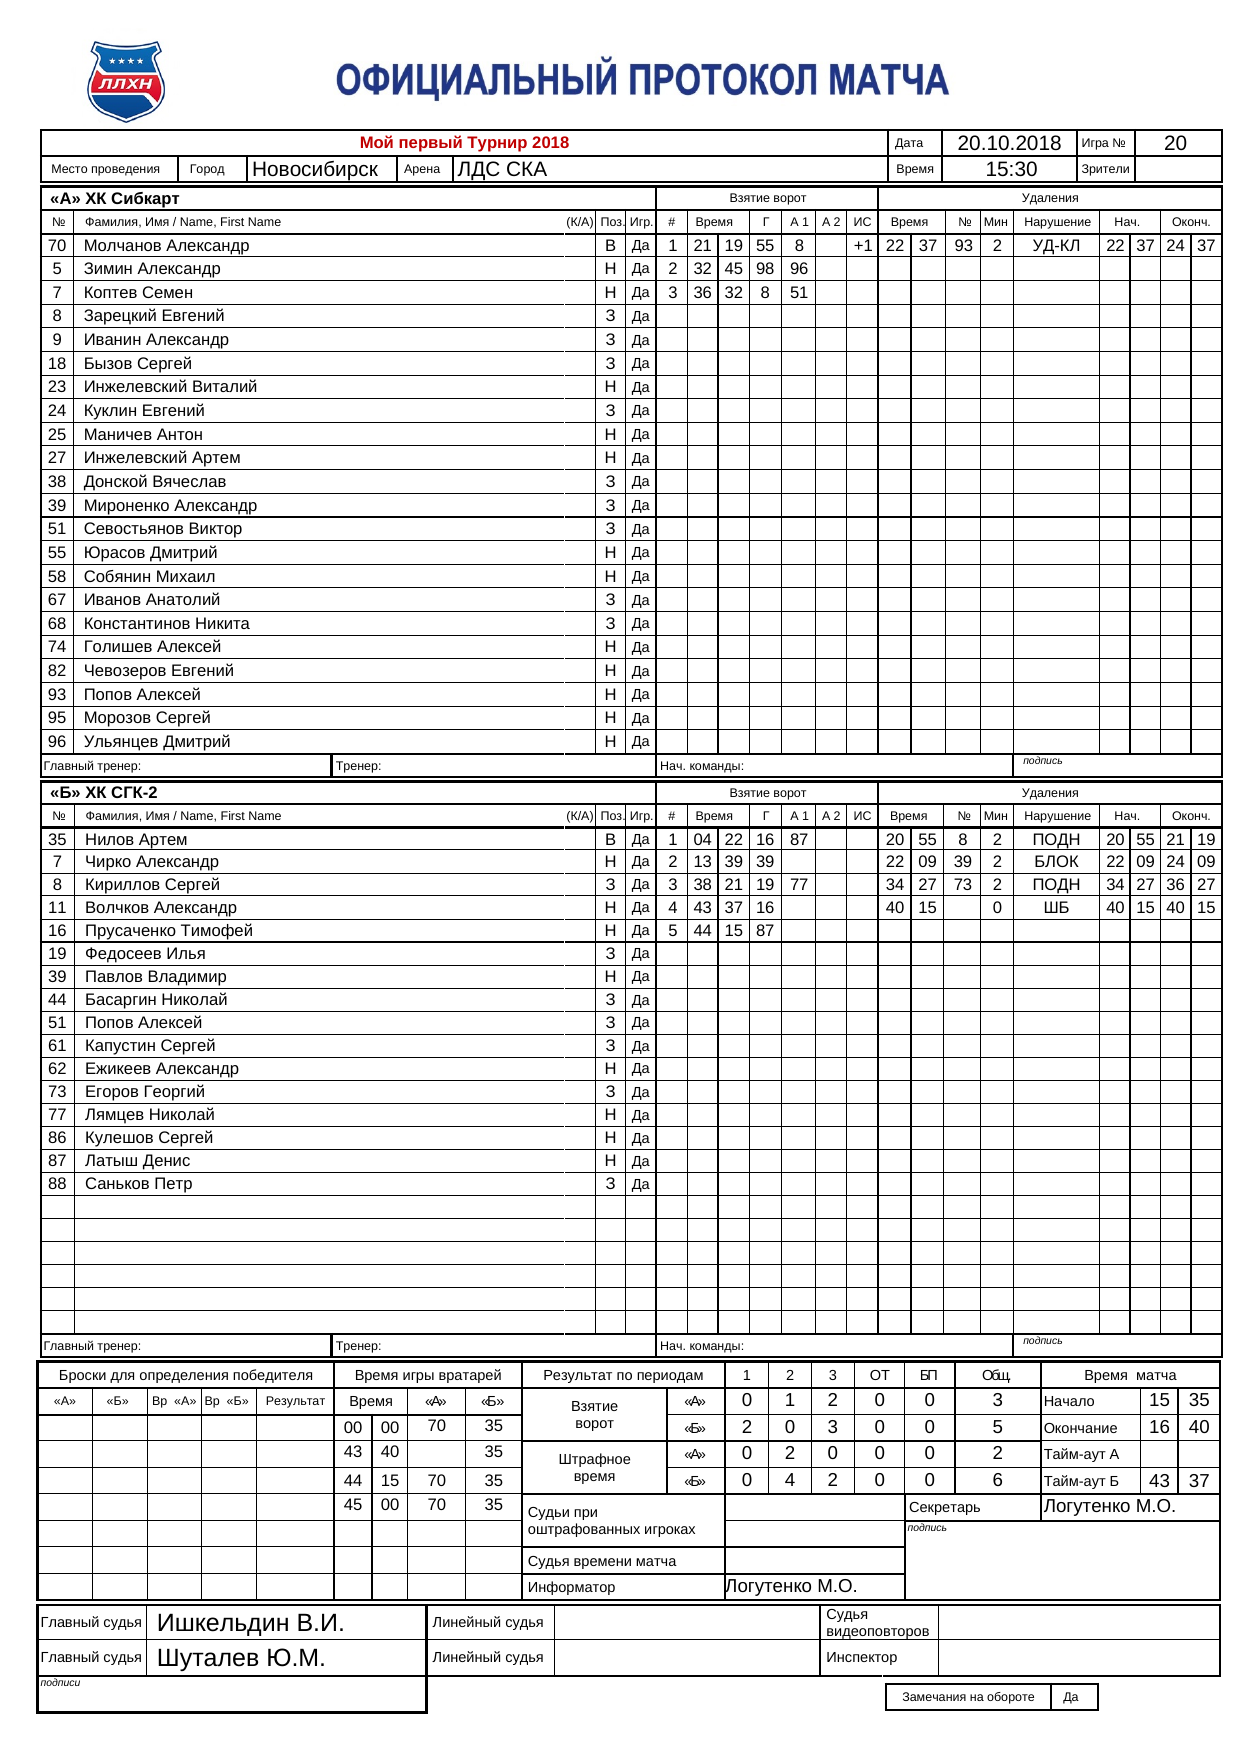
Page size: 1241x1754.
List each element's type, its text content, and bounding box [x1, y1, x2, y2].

table_cell [1161, 943, 1190, 964]
table_cell [408, 1547, 465, 1573]
table_cell 2 [956, 1442, 1040, 1467]
table_cell [719, 1288, 749, 1310]
table_cell [1192, 1288, 1221, 1310]
table_cell 5 [956, 1415, 1040, 1440]
table_cell 0 [812, 1442, 854, 1467]
table_cell [782, 494, 815, 516]
table_cell 1 [657, 235, 687, 256]
table_cell [565, 612, 595, 634]
table_cell [257, 1468, 333, 1493]
table_cell подпись [906, 1522, 1219, 1599]
table_cell [981, 966, 1013, 987]
table_cell [1131, 1104, 1160, 1126]
table_cell [879, 446, 910, 469]
table_cell [148, 1494, 201, 1520]
table_cell [1161, 541, 1190, 564]
table_cell [847, 1035, 877, 1057]
table_cell 00 [335, 1416, 371, 1440]
table_cell [879, 1288, 910, 1310]
table_cell [1161, 1173, 1190, 1195]
table_cell УД-КЛ [1014, 235, 1099, 256]
table_cell З [596, 1035, 625, 1057]
table_cell [1131, 565, 1160, 587]
table_cell [912, 305, 945, 327]
table_cell [847, 1173, 877, 1195]
table_cell 35 [466, 1416, 521, 1440]
table_cell Донской Вячеслав [74, 470, 564, 493]
table_cell [912, 730, 945, 753]
table_cell [1161, 1288, 1190, 1310]
table_cell [257, 1494, 333, 1520]
table_cell [42, 1265, 74, 1287]
table_cell 22 [879, 850, 910, 872]
table_cell [719, 1150, 749, 1172]
table_cell Н [596, 423, 625, 445]
table_cell [1014, 305, 1099, 327]
table_cell 8 [944, 829, 980, 849]
table_cell [1192, 966, 1221, 987]
table_cell [816, 636, 846, 658]
table_cell Чевозеров Евгений [74, 659, 564, 682]
table_cell 32 [719, 281, 749, 303]
table_cell [719, 399, 749, 422]
table_cell 55 [1131, 829, 1160, 849]
table_header Замечания на обороте [887, 1685, 1050, 1709]
table_header «Б» ХК СГК-2 [42, 783, 655, 803]
table_cell [981, 494, 1013, 516]
table_cell [1161, 494, 1190, 516]
table_cell Да [626, 541, 655, 564]
table_cell [879, 1173, 910, 1195]
table_cell 13 [688, 850, 717, 872]
table_cell [688, 1288, 717, 1310]
table_header Результат по периодам [523, 1363, 724, 1387]
table_cell [565, 943, 595, 964]
table_cell 32 [688, 257, 717, 280]
table_cell Зимин Александр [74, 257, 564, 280]
table_cell [565, 707, 595, 729]
table_cell Да [626, 588, 655, 611]
table_cell [42, 1219, 74, 1241]
table_cell [816, 1196, 846, 1218]
table_cell Н [596, 257, 625, 280]
table_header Удаления [879, 783, 1221, 803]
table_cell Да [626, 328, 655, 351]
table_cell [719, 1081, 749, 1103]
table_cell [657, 494, 687, 516]
table_cell Судьи при оштрафованных игроках [523, 1495, 724, 1546]
table_cell [847, 1104, 877, 1126]
table_cell [1192, 588, 1221, 611]
table_cell [148, 1468, 201, 1493]
table_cell 43 [688, 896, 717, 918]
table_cell [750, 1265, 781, 1287]
table_cell [750, 352, 781, 374]
table_cell [946, 588, 980, 611]
table_cell 44 [42, 989, 74, 1011]
table_cell Город [179, 157, 246, 181]
table_cell [1100, 1219, 1129, 1241]
table_cell [657, 541, 687, 564]
table_cell [1014, 494, 1099, 516]
table_cell [202, 1468, 256, 1493]
table_cell [912, 257, 945, 280]
table_cell [1131, 494, 1160, 516]
table_cell [719, 565, 749, 587]
table_cell 16 [750, 896, 781, 918]
table_cell [1100, 1058, 1129, 1079]
table_cell 70 [408, 1468, 465, 1493]
table_cell [1161, 707, 1190, 729]
table_cell [879, 1311, 910, 1333]
table_cell [1100, 1104, 1129, 1126]
table_cell 2 [812, 1389, 854, 1413]
table_cell [657, 399, 687, 422]
table_cell [1100, 328, 1129, 351]
table_cell [946, 305, 980, 327]
table_cell 34 [879, 874, 910, 895]
table_cell [1014, 1196, 1099, 1218]
table_cell [1192, 376, 1221, 398]
table_cell [782, 683, 815, 706]
table_cell [879, 423, 910, 445]
table_cell [816, 423, 846, 445]
table_cell Маничев Антон [74, 423, 564, 445]
table_cell [1161, 659, 1190, 682]
table_cell [944, 1150, 980, 1172]
table_cell [816, 518, 846, 540]
table_cell [847, 683, 877, 706]
table_cell Егоров Георгий [75, 1081, 564, 1103]
table_cell [1014, 446, 1099, 469]
table_cell [565, 565, 595, 587]
table_cell Да [626, 850, 655, 872]
table_cell ПОДН [1014, 829, 1099, 849]
table_cell 15:30 [943, 157, 1076, 181]
table_cell 93 [42, 683, 73, 706]
table_cell [202, 1547, 256, 1573]
table_cell [1161, 1127, 1190, 1149]
table_cell Н [596, 1150, 625, 1172]
table_cell [1192, 446, 1221, 469]
table_cell [657, 565, 687, 587]
table_cell [688, 730, 717, 753]
table_cell 16 [750, 829, 781, 849]
table_cell Нач. команды: [657, 755, 1012, 776]
table_cell Молчанов Александр [74, 235, 564, 256]
table_cell [1161, 683, 1190, 706]
table_cell 40 [1179, 1415, 1219, 1440]
table_cell [981, 1081, 1013, 1103]
table_cell 7 [42, 850, 74, 872]
table_cell [1014, 1035, 1099, 1057]
table_cell [847, 896, 877, 918]
table_cell [719, 470, 749, 493]
table_cell [750, 1058, 781, 1079]
table_cell [565, 850, 595, 872]
table_cell [946, 257, 980, 280]
table_cell [657, 1311, 687, 1333]
table_cell З [596, 989, 625, 1011]
table_cell [39, 1468, 92, 1493]
table_cell 51 [42, 518, 73, 540]
table_cell [782, 1012, 815, 1033]
table_cell [565, 1150, 595, 1172]
table_cell 96 [42, 730, 73, 753]
table_cell 95 [42, 707, 73, 729]
table_cell [688, 1173, 717, 1195]
table_cell 18 [42, 352, 73, 374]
table_cell Время [335, 1389, 407, 1413]
table_cell А 1 [782, 805, 815, 826]
table_cell [1100, 1311, 1129, 1333]
table_cell Тайм-аут Б [1042, 1468, 1140, 1493]
table_cell [847, 636, 877, 658]
table_cell [1100, 446, 1129, 469]
table_cell 04 [688, 829, 717, 849]
table_cell 00 [373, 1494, 407, 1520]
table_cell [816, 588, 846, 611]
table_cell [847, 376, 877, 398]
table_cell [39, 1494, 92, 1520]
table_cell [657, 305, 687, 327]
table_cell [565, 305, 595, 327]
table_cell 51 [782, 281, 815, 303]
table_cell 43 [335, 1441, 371, 1467]
table_cell [816, 966, 846, 987]
table_cell ЛДС СКА [454, 157, 887, 181]
table_cell [1161, 328, 1190, 351]
table_cell [816, 281, 846, 303]
table_cell [944, 896, 980, 918]
table_cell [912, 683, 945, 706]
table_cell [944, 1081, 980, 1103]
table_cell [879, 1219, 910, 1241]
table_cell [847, 829, 877, 849]
table_cell 6 [956, 1468, 1040, 1493]
table_cell [1100, 588, 1129, 611]
table_cell [1192, 1173, 1221, 1195]
table_cell [879, 1035, 910, 1057]
table_cell [688, 659, 717, 682]
table_cell [657, 1288, 687, 1310]
table_cell [981, 636, 1013, 658]
table_cell [42, 1196, 74, 1218]
table_cell [782, 896, 815, 918]
picture [5, 28, 1179, 129]
table_cell [912, 1242, 943, 1264]
table_cell [1100, 257, 1129, 280]
table_cell [1100, 636, 1129, 658]
table_cell [719, 612, 749, 634]
table_cell [1131, 1012, 1160, 1033]
table_cell [1131, 328, 1160, 351]
table_cell [565, 352, 595, 374]
table_cell 45 [335, 1494, 371, 1520]
table_cell [719, 943, 749, 964]
table_cell 2 [981, 874, 1013, 895]
table_cell Н [596, 896, 625, 918]
table_cell Да [626, 1058, 655, 1079]
table_cell [782, 943, 815, 964]
table_cell [688, 1127, 717, 1149]
table_cell [944, 1012, 980, 1033]
table_cell [1014, 1265, 1099, 1287]
table_cell [719, 541, 749, 564]
table_cell [1014, 636, 1099, 658]
table_cell [1161, 966, 1190, 987]
table_cell [1014, 612, 1099, 634]
table_cell [946, 683, 980, 706]
table_cell [1192, 328, 1221, 351]
table_cell [657, 1081, 687, 1103]
table_cell 37 [1179, 1468, 1219, 1493]
table_cell [565, 470, 595, 493]
table_cell [565, 874, 595, 895]
table_cell З [596, 1173, 625, 1195]
table_cell [719, 305, 749, 327]
table_cell 87 [750, 920, 781, 941]
table_cell [565, 659, 595, 682]
table_cell 1 [657, 829, 687, 849]
table_cell [1131, 966, 1160, 987]
table_cell [335, 1547, 371, 1573]
table_cell [688, 328, 717, 351]
table_cell [912, 328, 945, 351]
table_cell 09 [1131, 850, 1160, 872]
table_cell [1100, 989, 1129, 1011]
table_cell [688, 1150, 717, 1172]
table_cell [93, 1521, 147, 1546]
table_cell [657, 1265, 687, 1287]
table_cell [879, 588, 910, 611]
table_cell [879, 352, 910, 374]
table_cell [981, 707, 1013, 729]
table_cell [912, 1288, 943, 1310]
table_cell 3 [657, 281, 687, 303]
table_cell [726, 1548, 904, 1573]
table_cell «Б» [668, 1468, 724, 1493]
table_cell [657, 423, 687, 445]
table_cell [39, 1574, 92, 1599]
table_cell [719, 730, 749, 753]
table_cell [879, 730, 910, 753]
table_cell [719, 683, 749, 706]
table_cell [1131, 399, 1160, 422]
table_cell [1014, 659, 1099, 682]
table_header 20 [1136, 131, 1221, 155]
table_cell [688, 612, 717, 634]
table_cell 24 [1161, 235, 1190, 256]
table_cell [750, 1219, 781, 1241]
table_cell [1192, 1150, 1221, 1172]
table_cell [565, 636, 595, 658]
table_cell [750, 1127, 781, 1149]
table_cell # [657, 211, 687, 233]
table_cell [883, 1677, 1220, 1681]
table_cell [1014, 966, 1099, 987]
table_cell [688, 1081, 717, 1103]
table_cell [202, 1521, 256, 1546]
table_cell [879, 1012, 910, 1033]
table_cell [981, 683, 1013, 706]
table_cell [1192, 1311, 1221, 1333]
table_cell [944, 1173, 980, 1195]
table_cell [847, 1311, 877, 1333]
table_cell [981, 541, 1013, 564]
table_cell [944, 1265, 980, 1287]
table_cell [1014, 257, 1099, 280]
table_cell З [596, 494, 625, 516]
table_cell [981, 352, 1013, 374]
table_cell [1014, 423, 1099, 445]
table_cell В [596, 235, 625, 256]
table_cell [816, 829, 846, 849]
table_cell [750, 518, 781, 540]
table_cell [944, 966, 980, 987]
table_cell [719, 1058, 749, 1079]
table_cell Да [626, 446, 655, 469]
table_cell 39 [719, 850, 749, 872]
table_cell [1192, 683, 1221, 706]
table_cell [750, 399, 781, 422]
table_cell [565, 1311, 595, 1333]
table_cell Да [626, 399, 655, 422]
table_cell [373, 1574, 407, 1599]
table_cell Главный тренер: [42, 755, 330, 776]
table_cell [657, 1127, 687, 1149]
table_cell [981, 1219, 1013, 1241]
table_cell [1014, 1104, 1099, 1126]
table_cell [1100, 376, 1129, 398]
table_cell [39, 1416, 92, 1440]
table_cell [750, 1150, 781, 1172]
table_cell [981, 1012, 1013, 1033]
table_cell [912, 1196, 943, 1218]
table_cell [1131, 1058, 1160, 1079]
table_cell Инспектор [821, 1640, 938, 1675]
table_cell [750, 1081, 781, 1103]
table_cell [782, 305, 815, 327]
table_cell [1100, 1288, 1129, 1310]
table_cell [1014, 920, 1099, 941]
table_cell Взятие ворот [523, 1389, 666, 1440]
table_cell Да [626, 305, 655, 327]
table_cell Н [596, 376, 625, 398]
table_cell 62 [42, 1058, 74, 1079]
table_cell [1014, 943, 1099, 964]
table_cell [981, 1242, 1013, 1264]
table_cell [1131, 1242, 1160, 1264]
table_cell [719, 446, 749, 469]
table_cell [816, 730, 846, 753]
table_cell [1099, 1682, 1220, 1711]
table_cell [1131, 1035, 1160, 1057]
table_cell [912, 943, 943, 964]
table_cell 0 [855, 1442, 904, 1467]
table_cell 3 [812, 1415, 854, 1440]
table_cell [1131, 1288, 1160, 1310]
table_cell [657, 966, 687, 987]
table_cell [1014, 565, 1099, 587]
table_cell 16 [1141, 1415, 1177, 1440]
table_cell [782, 399, 815, 422]
table_cell [1161, 470, 1190, 493]
table_cell Логутенко М.О. [726, 1575, 904, 1599]
table_header Броски для определения победителя [39, 1363, 333, 1387]
table_cell 20 [879, 829, 910, 849]
table_cell [981, 659, 1013, 682]
table_cell [782, 1196, 815, 1218]
table_cell [981, 518, 1013, 540]
table_cell [719, 494, 749, 516]
table_cell [1192, 281, 1221, 303]
table_cell [847, 305, 877, 327]
table_cell [1100, 1081, 1129, 1103]
table_cell 98 [750, 257, 781, 280]
table_cell Да [626, 494, 655, 516]
table_cell 0 [769, 1415, 811, 1440]
table_cell 44 [335, 1468, 371, 1493]
table_cell [1131, 541, 1160, 564]
table_cell 82 [42, 659, 73, 682]
table_cell 8 [42, 874, 74, 895]
table_cell 19 [42, 943, 74, 964]
table_cell [750, 659, 781, 682]
table_cell Н [596, 730, 625, 753]
table_cell З [596, 1012, 625, 1033]
table_cell Судья времени матча [523, 1548, 724, 1573]
table_cell [981, 1196, 1013, 1218]
table_cell [1161, 565, 1190, 587]
table_cell Коптев Семен [74, 281, 564, 303]
table_cell Вр «А» [148, 1389, 201, 1413]
table_cell [1192, 659, 1221, 682]
table_cell З [596, 399, 625, 422]
table_cell 40 [1161, 896, 1190, 918]
table_cell [93, 1574, 147, 1599]
table_cell [1131, 683, 1160, 706]
table_cell 68 [42, 612, 73, 634]
table_cell Н [596, 446, 625, 469]
table_cell 19 [750, 874, 781, 895]
table_cell [148, 1574, 201, 1599]
table_cell [202, 1574, 256, 1599]
table_cell [657, 1012, 687, 1033]
table_cell 15 [912, 896, 943, 918]
table_cell [946, 541, 980, 564]
table_cell [879, 376, 910, 398]
table_cell [657, 612, 687, 634]
table_cell [688, 1196, 717, 1218]
table_cell [373, 1547, 407, 1573]
table_cell [1192, 1058, 1221, 1079]
table_cell 70 [42, 235, 73, 256]
table_cell [816, 1150, 846, 1172]
table_cell Да [626, 874, 655, 895]
table_cell [657, 943, 687, 964]
table_cell Да [626, 423, 655, 445]
table_cell 2 [769, 1442, 811, 1467]
table_cell [750, 305, 781, 327]
table_cell [1161, 989, 1190, 1011]
table_cell [428, 1677, 882, 1711]
table_cell [879, 1150, 910, 1172]
table_cell Мин [981, 805, 1013, 826]
table_cell Да [626, 966, 655, 987]
table_cell [1192, 707, 1221, 729]
table_cell [847, 1196, 877, 1218]
table_cell [750, 541, 781, 564]
table_cell 55 [750, 235, 781, 256]
table_cell [946, 707, 980, 729]
table_cell Зрители [1078, 157, 1134, 181]
table_cell 0 [726, 1442, 768, 1467]
table_cell [912, 920, 943, 941]
table_cell [782, 989, 815, 1011]
table_cell [879, 399, 910, 422]
table_cell 39 [42, 966, 74, 987]
table_cell [816, 943, 846, 964]
table_header Удаления [879, 188, 1221, 209]
table_cell [847, 1242, 877, 1264]
table_cell [944, 1127, 980, 1149]
table_cell [1131, 659, 1160, 682]
table_cell Нач. [1100, 805, 1160, 826]
table_cell [981, 257, 1013, 280]
table_cell [657, 470, 687, 493]
table_cell [1192, 470, 1221, 493]
table_cell [688, 565, 717, 587]
table_cell [847, 659, 877, 682]
table_cell [782, 328, 815, 351]
table_cell [202, 1416, 256, 1440]
table_cell [879, 1196, 910, 1218]
table_cell [847, 518, 877, 540]
table_cell [1014, 1012, 1099, 1033]
table_cell [657, 1196, 687, 1218]
table_cell [626, 1311, 655, 1333]
table_cell Да [626, 1012, 655, 1033]
table_cell Ульянцев Дмитрий [74, 730, 564, 753]
table_cell [750, 943, 781, 964]
table_cell [946, 494, 980, 516]
table_cell [782, 707, 815, 729]
table_cell Да [626, 896, 655, 918]
table_cell [1131, 1219, 1160, 1241]
table_cell [626, 1288, 655, 1310]
table_cell [782, 518, 815, 540]
table_cell [719, 328, 749, 351]
table_cell [657, 328, 687, 351]
table_cell 86 [42, 1127, 74, 1149]
table_cell Федосеев Илья [75, 943, 564, 964]
table_cell [565, 896, 595, 918]
table_cell [719, 989, 749, 1011]
table_cell 93 [946, 235, 980, 256]
table_cell [912, 423, 945, 445]
table_cell [657, 1035, 687, 1057]
table_cell [782, 1288, 815, 1310]
table_cell Да [626, 943, 655, 964]
table_cell [688, 683, 717, 706]
table_cell Басаргин Николай [75, 989, 564, 1011]
table_cell 27 [912, 874, 943, 895]
table_cell [1192, 920, 1221, 941]
table_cell [816, 1242, 846, 1264]
table_header 2 [769, 1363, 811, 1387]
table_cell [1192, 1265, 1221, 1287]
table_cell [847, 943, 877, 964]
table_cell 2 [981, 850, 1013, 872]
table_cell [1014, 328, 1099, 351]
table_cell 70 [408, 1416, 465, 1440]
table_cell 40 [373, 1441, 407, 1467]
table_cell Да [626, 257, 655, 280]
table_cell Игр. [626, 805, 655, 826]
table_cell Вр «Б» [202, 1389, 256, 1413]
table_cell [1014, 1058, 1099, 1079]
table_cell 67 [42, 588, 73, 611]
table_cell [946, 730, 980, 753]
table_cell [816, 1311, 846, 1333]
table_cell [257, 1547, 333, 1573]
table_cell 15 [719, 920, 749, 941]
table_cell Инжелевский Виталий [74, 376, 564, 398]
table_cell 21 [1161, 829, 1190, 849]
table_cell [688, 1035, 717, 1057]
table_cell [782, 659, 815, 682]
table_cell [816, 235, 846, 256]
table_cell 36 [688, 281, 717, 303]
table_cell [1014, 730, 1099, 753]
table_cell 19 [1192, 829, 1221, 849]
table_cell [1100, 1173, 1129, 1195]
table_cell Нарушение [1014, 805, 1099, 826]
table_cell [1192, 1035, 1221, 1057]
table_cell [466, 1547, 521, 1573]
table_cell [657, 989, 687, 1011]
table_cell 0 [905, 1415, 954, 1440]
table_cell [847, 1081, 877, 1103]
table_cell [1100, 565, 1129, 587]
table_cell Логутенко М.О. [1042, 1495, 1219, 1520]
table_cell [688, 1012, 717, 1033]
table_cell 15 [1141, 1389, 1177, 1413]
table_cell [750, 1104, 781, 1126]
table_cell [75, 1265, 564, 1287]
table_cell [946, 612, 980, 634]
table_cell [816, 1288, 846, 1310]
table_cell [688, 943, 717, 964]
table_cell [1131, 943, 1160, 964]
table_cell [879, 707, 910, 729]
table_cell 87 [782, 829, 815, 849]
table_cell Тайм-аут А [1042, 1441, 1140, 1467]
table_cell [944, 1311, 980, 1333]
table_cell 2 [657, 257, 687, 280]
table_cell [1014, 1081, 1099, 1103]
table_cell [1192, 1104, 1221, 1126]
table_cell [946, 423, 980, 445]
table_cell 16 [42, 920, 74, 941]
table_cell 74 [42, 636, 73, 658]
table_cell Да [626, 683, 655, 706]
table_cell 2 [726, 1415, 768, 1440]
table_cell [816, 1035, 846, 1057]
table_cell «А» [39, 1389, 92, 1413]
table_cell [596, 1219, 625, 1241]
table_cell [782, 1035, 815, 1057]
table_cell З [596, 352, 625, 374]
table_cell [912, 1265, 943, 1287]
table_cell [912, 541, 945, 564]
table_cell [816, 305, 846, 327]
table_cell 0 [726, 1389, 768, 1413]
table_cell [1100, 1035, 1129, 1057]
table_cell [555, 1606, 819, 1639]
table_cell Да [626, 565, 655, 587]
table_cell [847, 1150, 877, 1172]
table_cell [782, 1265, 815, 1287]
table_cell [946, 352, 980, 374]
table_cell [1131, 612, 1160, 634]
table_cell [657, 446, 687, 469]
table_cell Результат [257, 1389, 333, 1413]
table_cell [257, 1521, 333, 1546]
table_header 1 [726, 1363, 768, 1387]
table_cell [981, 470, 1013, 493]
table_cell 00 [373, 1416, 407, 1440]
table_cell Фамилия, Имя / Name, First Name [75, 805, 565, 826]
table_cell 73 [42, 1081, 74, 1103]
table_cell [1141, 1441, 1177, 1467]
table_cell (К/А) [565, 211, 595, 233]
table_cell 61 [42, 1035, 74, 1057]
table_cell 55 [912, 829, 943, 849]
table_cell [1161, 281, 1190, 303]
table_cell [1161, 376, 1190, 398]
table_cell З [596, 305, 625, 327]
table_cell 35 [466, 1468, 521, 1493]
table_cell 38 [688, 874, 717, 895]
table_cell [782, 850, 815, 872]
table_cell [1131, 1311, 1160, 1333]
table_cell [912, 1173, 943, 1195]
table_cell Игр. [626, 211, 655, 233]
table_cell [42, 1242, 74, 1264]
table_cell [939, 1606, 1219, 1639]
table_cell [816, 896, 846, 918]
table_cell [1161, 730, 1190, 753]
table_cell [847, 399, 877, 422]
table_cell Морозов Сергей [74, 707, 564, 729]
table_cell Ежикеев Александр [75, 1058, 564, 1079]
table_cell 0 [726, 1468, 768, 1493]
table_cell З [596, 470, 625, 493]
table_cell [782, 588, 815, 611]
table_cell [719, 1311, 749, 1333]
table_cell (К/А) [565, 805, 595, 826]
table_cell [879, 494, 910, 516]
table_cell [408, 1521, 465, 1546]
table_cell [944, 989, 980, 1011]
table_cell [782, 1311, 815, 1333]
table_cell [408, 1574, 465, 1599]
table_cell [1161, 257, 1190, 280]
table_cell [879, 328, 910, 351]
table_cell [1161, 1104, 1190, 1126]
table_cell [1100, 494, 1129, 516]
table_cell [1161, 1311, 1190, 1333]
table_cell [688, 966, 717, 987]
table_cell [719, 707, 749, 729]
table_cell [1131, 305, 1160, 327]
table_cell 96 [782, 257, 815, 280]
table_cell [782, 966, 815, 987]
table_cell [688, 352, 717, 374]
table_cell 3 [956, 1389, 1040, 1413]
table_cell [726, 1521, 904, 1546]
table_cell [847, 707, 877, 729]
table_cell 40 [1100, 896, 1129, 918]
table_cell [912, 1035, 943, 1057]
table_cell [1014, 989, 1099, 1011]
table_cell [1161, 1035, 1190, 1057]
table_cell [93, 1441, 147, 1467]
table_cell [912, 352, 945, 374]
table_cell Н [596, 707, 625, 729]
table_cell [1161, 588, 1190, 611]
table_cell [816, 683, 846, 706]
table_cell [782, 1173, 815, 1195]
table_cell Да [626, 707, 655, 729]
table_cell [981, 730, 1013, 753]
table_cell [335, 1574, 371, 1599]
table_cell Мироненко Александр [74, 494, 564, 516]
table_cell [688, 305, 717, 327]
table_cell [565, 423, 595, 445]
table_cell [847, 565, 877, 587]
table_cell 22 [1100, 235, 1129, 256]
table_header Мой первый Турнир 2018 [42, 131, 887, 155]
table_cell [1014, 683, 1099, 706]
table_cell [1131, 376, 1160, 398]
table_cell З [596, 943, 625, 964]
table_cell [847, 1012, 877, 1033]
table_cell [782, 541, 815, 564]
table_cell [42, 1311, 74, 1333]
table_cell [816, 257, 846, 280]
table_cell А 2 [816, 211, 846, 233]
table_cell Да [626, 1150, 655, 1172]
table_cell [1014, 541, 1099, 564]
table_cell [847, 730, 877, 753]
table_cell [555, 1640, 819, 1675]
table_cell Да [626, 1127, 655, 1149]
table_cell Да [626, 376, 655, 398]
table_cell 39 [750, 850, 781, 872]
table_cell ПОДН [1014, 874, 1099, 895]
table_cell [1014, 376, 1099, 398]
table_cell [565, 1265, 595, 1287]
table_cell [657, 683, 687, 706]
table_cell 09 [1192, 850, 1221, 872]
table_cell [1100, 683, 1129, 706]
table_cell [816, 874, 846, 895]
table_cell [148, 1547, 201, 1573]
table_cell [750, 1173, 781, 1195]
table_cell [1014, 1127, 1099, 1149]
table_cell [1161, 423, 1190, 445]
table_cell [944, 1196, 980, 1218]
table_cell [1100, 399, 1129, 422]
table_cell [1100, 920, 1129, 941]
table_cell [565, 1127, 595, 1149]
table_cell [1131, 470, 1160, 493]
table_cell [1161, 446, 1190, 469]
table_cell [1161, 518, 1190, 540]
table_cell [879, 989, 910, 1011]
table_cell [565, 541, 595, 564]
table_cell [944, 1219, 980, 1241]
table_cell [847, 423, 877, 445]
table_cell [1131, 989, 1160, 1011]
table_cell [1100, 612, 1129, 634]
table_cell 5 [657, 920, 687, 941]
table_cell [719, 966, 749, 987]
table_cell [750, 470, 781, 493]
table_cell 09 [912, 850, 943, 872]
table_cell 2 [981, 829, 1013, 849]
table_cell Линейный судья [428, 1640, 554, 1675]
table_cell [1161, 1150, 1190, 1172]
table_cell [1014, 518, 1099, 540]
table_cell В [596, 829, 625, 849]
table_cell З [596, 874, 625, 895]
table_cell Да [626, 1173, 655, 1195]
table_cell [1161, 1081, 1190, 1103]
table_cell Главный тренер: [42, 1335, 330, 1356]
table_cell Н [596, 1104, 625, 1126]
table_cell [1014, 1173, 1099, 1195]
table_cell [912, 494, 945, 516]
table_cell 37 [719, 896, 749, 918]
table_cell [981, 1173, 1013, 1195]
table_cell [75, 1311, 564, 1333]
table_cell [1131, 257, 1160, 280]
table_cell [1131, 446, 1160, 469]
table_cell [565, 446, 595, 469]
table_cell [719, 1012, 749, 1033]
table_cell [879, 683, 910, 706]
table_cell [1131, 1081, 1160, 1103]
table_cell [1192, 399, 1221, 422]
table_cell [879, 943, 910, 964]
table_cell [1014, 1311, 1099, 1333]
table_cell 0 [855, 1468, 904, 1493]
table_cell Фамилия, Имя / Name, First Name [74, 211, 565, 233]
table_cell [719, 1242, 749, 1264]
table_cell [782, 565, 815, 587]
table_cell № [944, 805, 980, 826]
table_cell [1161, 1058, 1190, 1079]
table_cell Да [626, 518, 655, 540]
table_cell [946, 565, 980, 587]
table_cell «Б » [466, 1389, 521, 1413]
table_cell 35 [466, 1441, 521, 1467]
table_cell [335, 1521, 371, 1546]
table_cell [719, 376, 749, 398]
table_cell [944, 943, 980, 964]
table_cell 8 [42, 305, 73, 327]
table_cell 77 [42, 1104, 74, 1126]
table_cell [981, 565, 1013, 587]
table_cell Нач. команды: [657, 1335, 1012, 1356]
table_cell [981, 920, 1013, 941]
table_cell [1100, 1242, 1129, 1264]
table_cell [657, 1150, 687, 1172]
table_cell [565, 235, 595, 256]
table_cell 77 [782, 874, 815, 895]
table_cell 2 [812, 1468, 854, 1493]
table_cell [847, 850, 877, 872]
table_cell [93, 1468, 147, 1493]
table_cell [816, 920, 846, 941]
table_cell Иванин Александр [74, 328, 564, 351]
table_cell [565, 989, 595, 1011]
table_cell [1131, 588, 1160, 611]
table_cell [847, 494, 877, 516]
table_cell [657, 1173, 687, 1195]
table_cell Главный судья [39, 1640, 146, 1675]
table_cell [1192, 305, 1221, 327]
table_cell 73 [944, 874, 980, 895]
table_cell [565, 966, 595, 987]
table_cell [981, 1311, 1013, 1333]
table_cell [847, 874, 877, 895]
table_cell Попов Алексей [75, 1012, 564, 1033]
table_cell [688, 1219, 717, 1241]
table_cell [847, 541, 877, 564]
table_cell Попов Алексей [74, 683, 564, 706]
table_cell Севостьянов Виктор [74, 518, 564, 540]
table_cell [688, 1104, 717, 1126]
table_cell [688, 541, 717, 564]
table_cell [1131, 1196, 1160, 1218]
table_cell [879, 281, 910, 303]
table_cell [750, 565, 781, 587]
table_cell [816, 376, 846, 398]
table_cell Н [596, 920, 625, 941]
table_cell 25 [42, 423, 73, 445]
table_cell [750, 1311, 781, 1333]
table_cell [847, 1265, 877, 1287]
table_cell [202, 1494, 256, 1520]
table_cell [1192, 612, 1221, 634]
table_cell [879, 612, 910, 634]
table_cell [1014, 1288, 1099, 1310]
table_cell Н [596, 1058, 625, 1079]
table_cell [879, 636, 910, 658]
table_cell Да [626, 281, 655, 303]
table_cell [912, 588, 945, 611]
table_cell 0 [981, 896, 1013, 918]
table_cell подпись [1014, 1335, 1221, 1356]
table_cell 15 [373, 1468, 407, 1493]
table_cell Нач. [1100, 211, 1160, 233]
table_cell [782, 1150, 815, 1172]
table_cell [1100, 352, 1129, 374]
table_cell Тренер: [333, 755, 655, 776]
table_cell Да [626, 989, 655, 1011]
table_header Время игры вратарей [335, 1363, 521, 1387]
table_cell Время [889, 157, 941, 181]
table_cell [944, 1104, 980, 1126]
table_cell [688, 588, 717, 611]
table_cell «Б» [93, 1389, 147, 1413]
table_cell [657, 1242, 687, 1264]
table_cell [750, 1012, 781, 1033]
table_cell 35 [42, 829, 74, 849]
table_cell [257, 1441, 333, 1467]
table_cell [847, 257, 877, 280]
table_cell [75, 1219, 564, 1241]
table_cell [1014, 1150, 1099, 1172]
table_cell [1161, 1265, 1190, 1287]
table_cell [1192, 989, 1221, 1011]
table_cell [816, 565, 846, 587]
table_cell [847, 989, 877, 1011]
table_cell [688, 1265, 717, 1287]
table_cell [1192, 943, 1221, 964]
table_cell [816, 446, 846, 469]
table_cell 23 [42, 376, 73, 398]
table_cell [719, 1127, 749, 1149]
table_cell [565, 1242, 595, 1264]
table_cell [719, 352, 749, 374]
table_cell [93, 1494, 147, 1520]
table_cell [912, 565, 945, 587]
table_cell [782, 352, 815, 374]
table_cell Кириллов Сергей [75, 874, 564, 895]
table_cell [565, 1288, 595, 1310]
table_cell [1100, 1012, 1129, 1033]
table_cell [565, 1035, 595, 1057]
table_cell 22 [719, 829, 749, 849]
table_cell Да [626, 920, 655, 941]
table_cell Капустин Сергей [75, 1035, 564, 1057]
table_cell Поз. [596, 805, 625, 826]
table_cell [750, 1035, 781, 1057]
table_cell [1100, 305, 1129, 327]
table_cell 4 [769, 1468, 811, 1493]
table_cell А 1 [782, 211, 815, 233]
table_cell Волчков Александр [75, 896, 564, 918]
table_cell [565, 730, 595, 753]
table_cell [466, 1521, 521, 1546]
table_cell [719, 423, 749, 445]
table_header Взятие ворот [657, 188, 877, 209]
table_cell [565, 1012, 595, 1033]
table_cell [750, 730, 781, 753]
table_cell [93, 1416, 147, 1440]
table_cell [565, 518, 595, 540]
table_cell [879, 518, 910, 540]
table_cell [816, 1081, 846, 1103]
table_cell Г [750, 805, 781, 826]
table_cell [1131, 730, 1160, 753]
table_cell 35 [466, 1494, 521, 1520]
table_cell Время [688, 211, 749, 233]
table_cell З [596, 588, 625, 611]
table_cell [912, 281, 945, 303]
table_cell Юрасов Дмитрий [74, 541, 564, 564]
table_cell Да [626, 235, 655, 256]
table_cell 4 [657, 896, 687, 918]
table_cell З [596, 518, 625, 540]
table_cell Поз. [596, 211, 625, 233]
table_cell [1161, 352, 1190, 374]
table_cell [565, 328, 595, 351]
table_cell [688, 518, 717, 540]
table_cell [565, 1058, 595, 1079]
table_cell 43 [1141, 1468, 1177, 1493]
table_header Время матча [1042, 1363, 1219, 1387]
table_cell Судья видеоповторов [821, 1606, 938, 1639]
table_cell Инжелевский Артем [74, 446, 564, 469]
table_cell [912, 399, 945, 422]
table_cell Ишкельдин В.И. [147, 1606, 425, 1639]
table_cell 70 [408, 1494, 465, 1520]
table_cell [1161, 636, 1190, 658]
table_cell З [596, 612, 625, 634]
table_cell [565, 1196, 595, 1218]
table_cell [946, 659, 980, 682]
table_cell 88 [42, 1173, 74, 1195]
table_cell [981, 1058, 1013, 1079]
table_cell [1192, 1012, 1221, 1033]
table_header ОТ [855, 1363, 904, 1387]
table_cell [750, 707, 781, 729]
table_cell [816, 399, 846, 422]
table_cell [750, 989, 781, 1011]
table_cell [657, 1219, 687, 1241]
table_cell [847, 352, 877, 374]
table_cell [1192, 1081, 1221, 1103]
table_cell [657, 352, 687, 374]
table_cell [981, 612, 1013, 634]
table_cell [657, 730, 687, 753]
table_cell [565, 683, 595, 706]
table_cell [816, 1058, 846, 1079]
table_cell [816, 707, 846, 729]
table_cell [1131, 707, 1160, 729]
table_cell [1100, 470, 1129, 493]
table_cell [981, 1150, 1013, 1172]
table_cell [912, 612, 945, 634]
table_cell [688, 446, 717, 469]
table_cell [1192, 257, 1221, 280]
table_cell 44 [688, 920, 717, 941]
table_cell 27 [42, 446, 73, 469]
table_cell Голишев Алексей [74, 636, 564, 658]
table_cell 37 [912, 235, 945, 256]
table_cell [750, 1196, 781, 1218]
table_cell [816, 659, 846, 682]
table_cell Информатор [523, 1575, 724, 1599]
table_cell [565, 376, 595, 398]
table_cell [750, 1288, 781, 1310]
table_cell Бызов Сергей [74, 352, 564, 374]
table_cell [75, 1196, 564, 1218]
table_cell «А» [668, 1442, 724, 1467]
table_cell 15 [1192, 896, 1221, 918]
table_cell [1192, 541, 1221, 564]
table_cell Да [626, 829, 655, 849]
table_cell [1100, 659, 1129, 682]
table_cell [565, 588, 595, 611]
table_cell ИС [847, 805, 877, 826]
table_cell [944, 1242, 980, 1264]
table_cell [782, 446, 815, 469]
table_cell [1136, 157, 1221, 181]
table_cell Главный судья [39, 1606, 146, 1639]
table_cell [1192, 730, 1221, 753]
table_cell [688, 707, 717, 729]
table_cell [750, 612, 781, 634]
table_cell +1 [847, 235, 877, 256]
table_cell [148, 1416, 201, 1440]
table_cell 38 [42, 470, 73, 493]
table_cell [1192, 352, 1221, 374]
table_cell [816, 1104, 846, 1126]
table_cell Латыш Денис [75, 1150, 564, 1172]
table_cell [816, 470, 846, 493]
table_cell [596, 1196, 625, 1218]
table_cell [657, 636, 687, 658]
table_cell подписи [39, 1677, 425, 1711]
table_cell Н [596, 541, 625, 564]
table_cell [688, 423, 717, 445]
table_cell 0 [855, 1389, 904, 1413]
table_cell [1100, 281, 1129, 303]
table_cell [847, 966, 877, 987]
table_cell [912, 1104, 943, 1126]
table_cell [816, 1219, 846, 1241]
table_cell [847, 328, 877, 351]
table_cell [657, 518, 687, 540]
table_cell [1014, 399, 1099, 422]
table_cell Кулешов Сергей [75, 1127, 564, 1149]
table_cell [39, 1521, 92, 1546]
table_cell 24 [1161, 850, 1190, 872]
table_cell [981, 1288, 1013, 1310]
table_header Дата [889, 131, 941, 155]
table_cell Константинов Никита [74, 612, 564, 634]
table_cell [626, 1242, 655, 1264]
table_cell [750, 446, 781, 469]
table_cell [912, 376, 945, 398]
table_cell [1161, 1196, 1190, 1218]
table_cell Штрафное время [523, 1442, 666, 1493]
table_cell [981, 588, 1013, 611]
table_cell [657, 707, 687, 729]
table_cell [879, 1127, 910, 1149]
table_cell Окончание [1042, 1415, 1140, 1440]
table_cell Н [596, 659, 625, 682]
table_header Взятие ворот [657, 783, 877, 803]
table_cell [750, 683, 781, 706]
table_cell 87 [42, 1150, 74, 1172]
table_cell [816, 612, 846, 634]
table_cell Г [750, 211, 781, 233]
table_cell [596, 1242, 625, 1264]
table_cell № [42, 805, 74, 826]
table_cell 1 [769, 1389, 811, 1413]
table_cell [816, 1127, 846, 1149]
table_cell [750, 376, 781, 398]
table_cell [408, 1441, 465, 1467]
table_cell [93, 1547, 147, 1573]
table_cell Лямцев Николай [75, 1104, 564, 1126]
table_cell 2 [657, 850, 687, 872]
table_cell 11 [42, 896, 74, 918]
table_cell [750, 328, 781, 351]
table_cell [688, 636, 717, 658]
table_cell «Б» [668, 1415, 724, 1440]
table_cell [1014, 352, 1099, 374]
table_cell Н [596, 565, 625, 587]
table_cell [879, 541, 910, 564]
table_cell [1131, 423, 1160, 445]
table_cell [912, 1012, 943, 1033]
table_cell 35 [1179, 1389, 1219, 1413]
table_cell Да [626, 636, 655, 658]
table_cell 0 [905, 1442, 954, 1467]
table_cell 55 [42, 541, 73, 564]
table_cell [688, 470, 717, 493]
table_cell 34 [1100, 874, 1129, 895]
table_cell Н [596, 636, 625, 658]
table_cell Куклин Евгений [74, 399, 564, 422]
table_cell [944, 1058, 980, 1079]
table_cell [688, 1242, 717, 1264]
table_cell 8 [750, 281, 781, 303]
table_cell [944, 1288, 980, 1310]
table_cell [1131, 518, 1160, 540]
table_cell Секретарь [906, 1495, 1040, 1520]
table_cell [912, 1219, 943, 1241]
table_cell [1014, 470, 1099, 493]
table_cell [1161, 1012, 1190, 1033]
table_cell [879, 1058, 910, 1079]
table_cell Да [626, 659, 655, 682]
table_cell Да [626, 612, 655, 634]
table_cell [879, 1081, 910, 1103]
table_cell [1100, 541, 1129, 564]
table_cell [946, 518, 980, 540]
table_cell [944, 1035, 980, 1057]
table_cell [816, 850, 846, 872]
table_cell 39 [944, 850, 980, 872]
table_cell [879, 966, 910, 987]
table_cell [1192, 636, 1221, 658]
table_cell [1131, 1173, 1160, 1195]
table_cell [750, 636, 781, 658]
table_cell 27 [1131, 874, 1160, 895]
table_cell [657, 659, 687, 682]
table_cell [944, 920, 980, 941]
table_cell [1161, 305, 1190, 327]
table_cell [879, 920, 910, 941]
table_cell [782, 1127, 815, 1149]
table_cell 39 [42, 494, 73, 516]
table_cell 45 [719, 257, 749, 280]
table_cell [1100, 730, 1129, 753]
table_cell [847, 1288, 877, 1310]
table_cell [148, 1441, 201, 1467]
table_cell [719, 1104, 749, 1126]
table_cell [726, 1495, 904, 1520]
table_cell [719, 1035, 749, 1057]
table_cell Арена [398, 157, 452, 181]
table_cell [1100, 707, 1129, 729]
table_cell [782, 1081, 815, 1103]
table_cell [782, 423, 815, 445]
table_cell [565, 399, 595, 422]
table_cell Да [626, 352, 655, 374]
table_cell 5 [42, 257, 73, 280]
table_cell 36 [1161, 874, 1190, 895]
table_cell [946, 376, 980, 398]
table_cell [782, 1242, 815, 1264]
table_cell [816, 1173, 846, 1195]
table_cell 40 [879, 896, 910, 918]
table_cell [1100, 943, 1129, 964]
table_cell [1192, 518, 1221, 540]
table_cell 24 [42, 399, 73, 422]
table_cell ИС [847, 211, 877, 233]
table_cell [879, 257, 910, 280]
table_cell [981, 376, 1013, 398]
table_cell [1192, 565, 1221, 587]
table_cell [816, 1012, 846, 1033]
table_cell 22 [879, 235, 910, 256]
table_cell [782, 470, 815, 493]
table_cell [688, 494, 717, 516]
table_cell [1161, 1242, 1190, 1264]
table_cell [912, 1081, 943, 1103]
table_cell [912, 966, 943, 987]
table_cell [782, 612, 815, 634]
table_cell [879, 305, 910, 327]
table_cell Да [626, 1035, 655, 1057]
table_cell [657, 376, 687, 398]
table_cell «А» [668, 1389, 724, 1413]
table_cell [257, 1574, 333, 1599]
table_cell З [596, 328, 625, 351]
table_cell Н [596, 850, 625, 872]
table_cell [719, 1173, 749, 1195]
table_cell [1014, 1219, 1099, 1241]
table_cell [912, 1150, 943, 1172]
table_cell 37 [1131, 235, 1160, 256]
table_cell № [946, 211, 980, 233]
table_cell [912, 1127, 943, 1149]
table_cell [981, 281, 1013, 303]
table_cell [1161, 399, 1190, 422]
table_cell [847, 1058, 877, 1079]
table_cell [879, 1104, 910, 1126]
table_cell [750, 1242, 781, 1264]
table_cell [1192, 1242, 1221, 1264]
table_cell Новосибирск [248, 157, 396, 181]
table_cell [565, 1081, 595, 1103]
table_cell 0 [905, 1468, 954, 1493]
table_cell [782, 1058, 815, 1079]
table_header Общ. [956, 1363, 1040, 1387]
table_cell [1131, 1127, 1160, 1149]
table_cell [565, 1219, 595, 1241]
table_cell [1192, 494, 1221, 516]
table_cell [750, 588, 781, 611]
table_cell 9 [42, 328, 73, 351]
table_cell [946, 470, 980, 493]
table_cell 2 [981, 235, 1013, 256]
table_cell [981, 1035, 1013, 1057]
table_cell Да [626, 1104, 655, 1126]
table_cell [816, 328, 846, 351]
table_cell [719, 1196, 749, 1218]
table_cell [719, 588, 749, 611]
table_cell [912, 707, 945, 729]
table_cell 8 [782, 235, 815, 256]
table_cell [1131, 281, 1160, 303]
table_cell А 2 [816, 805, 846, 826]
table_cell 22 [1100, 850, 1129, 872]
table_cell [981, 989, 1013, 1011]
table_cell [688, 1311, 717, 1333]
table_cell Нарушение [1014, 211, 1099, 233]
table_cell [847, 612, 877, 634]
table_cell [847, 1219, 877, 1241]
table_cell ШБ [1014, 896, 1099, 918]
table_header 3 [812, 1363, 854, 1387]
table_cell [1161, 1219, 1190, 1241]
table_cell Место проведения [42, 157, 177, 181]
table_cell [202, 1441, 256, 1467]
table_cell [816, 352, 846, 374]
table_cell [912, 659, 945, 682]
table_cell Время [688, 805, 749, 826]
table_cell [847, 1127, 877, 1149]
table_cell [912, 1058, 943, 1079]
table_cell [1131, 636, 1160, 658]
table_cell [1100, 423, 1129, 445]
table_cell [782, 920, 815, 941]
table_cell [75, 1242, 564, 1264]
table_cell [816, 541, 846, 564]
table_cell [981, 328, 1013, 351]
table_cell [1014, 281, 1099, 303]
table_cell [946, 281, 980, 303]
table_cell [981, 399, 1013, 422]
table_cell [750, 423, 781, 445]
table_cell [657, 1104, 687, 1126]
table_cell [782, 730, 815, 753]
table_cell [912, 470, 945, 493]
table_cell Иванов Анатолий [74, 588, 564, 611]
table_cell [981, 1265, 1013, 1287]
table_header «А» ХК Сибкарт [42, 188, 655, 209]
table_cell [688, 989, 717, 1011]
table_cell [688, 399, 717, 422]
table_cell [981, 423, 1013, 445]
table_cell Собянин Михаил [74, 565, 564, 587]
table_cell [719, 518, 749, 540]
table_cell Линейный судья [428, 1606, 554, 1639]
table_cell 0 [905, 1389, 954, 1413]
table_cell [879, 1265, 910, 1287]
table_cell [657, 1058, 687, 1079]
table_cell [1100, 518, 1129, 540]
table_header Игра № [1078, 131, 1134, 155]
table_cell [565, 281, 595, 303]
table_cell Саньков Петр [75, 1173, 564, 1195]
table_cell Да [626, 470, 655, 493]
table_cell [912, 518, 945, 540]
table_cell [657, 588, 687, 611]
table_cell [1192, 1127, 1221, 1149]
table_cell [946, 636, 980, 658]
table_cell [912, 1311, 943, 1333]
table_cell 20 [1100, 829, 1129, 849]
table_cell [879, 1242, 910, 1264]
table_cell [912, 989, 943, 1011]
table_cell [719, 1219, 749, 1241]
table_cell 21 [719, 874, 749, 895]
table_cell [565, 1173, 595, 1195]
table_cell № [42, 211, 73, 233]
table_cell 19 [719, 235, 749, 256]
table_cell [719, 636, 749, 658]
table_cell [1100, 1127, 1129, 1149]
table_cell [148, 1521, 201, 1546]
table_cell [626, 1219, 655, 1241]
table_cell [565, 920, 595, 941]
table_cell [257, 1416, 333, 1440]
table_cell [816, 494, 846, 516]
table_cell [782, 376, 815, 398]
table_cell [466, 1574, 521, 1599]
table_cell БЛОК [1014, 850, 1099, 872]
table_cell Мин [981, 211, 1013, 233]
table_cell [39, 1441, 92, 1467]
table_cell [1192, 423, 1221, 445]
table_cell [946, 328, 980, 351]
table_cell [1014, 707, 1099, 729]
table_cell [719, 1265, 749, 1287]
table_cell Чирко Александр [75, 850, 564, 872]
table_cell [847, 446, 877, 469]
table_cell Время [879, 805, 943, 826]
table_cell Да [626, 730, 655, 753]
table_cell «А» [408, 1389, 465, 1413]
table_cell Шуталев Ю.М. [147, 1640, 425, 1675]
table_cell [565, 257, 595, 280]
table_cell [596, 1265, 625, 1287]
table_cell [626, 1265, 655, 1287]
table_cell [939, 1640, 1219, 1675]
table_header 20.10.2018 [943, 131, 1076, 155]
table_cell [946, 399, 980, 422]
table_cell [373, 1521, 407, 1546]
table_cell [847, 281, 877, 303]
table_cell Время [879, 211, 945, 233]
table_cell Оконч. [1161, 805, 1221, 826]
table_cell [1131, 352, 1160, 374]
table_cell [688, 376, 717, 398]
table_cell [946, 446, 980, 469]
table_cell [75, 1288, 564, 1310]
table_cell 27 [1192, 874, 1221, 895]
table_cell # [657, 805, 687, 826]
table_cell [879, 659, 910, 682]
table_cell [1192, 1219, 1221, 1241]
table_cell Н [596, 1127, 625, 1149]
table_cell [912, 636, 945, 658]
table_cell 37 [1192, 235, 1221, 256]
table_cell Зарецкий Евгений [74, 305, 564, 327]
table_cell Павлов Владимир [75, 966, 564, 987]
table_cell [981, 305, 1013, 327]
table_cell [816, 1265, 846, 1287]
table_cell [1131, 1265, 1160, 1287]
table_cell Прусаченко Тимофей [75, 920, 564, 941]
table_cell [912, 446, 945, 469]
table_cell Да [626, 1081, 655, 1103]
table_cell [565, 1104, 595, 1126]
table_cell [719, 659, 749, 682]
table_cell [1100, 966, 1129, 987]
table_cell 0 [855, 1415, 904, 1440]
table_cell [1100, 1265, 1129, 1287]
table_cell [1179, 1441, 1219, 1467]
table_cell [596, 1288, 625, 1310]
table_cell [565, 494, 595, 516]
table_cell [1014, 1242, 1099, 1264]
table_cell [816, 989, 846, 1011]
table_header БП [905, 1363, 954, 1387]
table_cell [1161, 612, 1190, 634]
table_cell [981, 1104, 1013, 1126]
table_cell Н [596, 281, 625, 303]
table_cell [596, 1311, 625, 1333]
table_cell [750, 966, 781, 987]
table_cell 21 [688, 235, 717, 256]
table_cell [1100, 1150, 1129, 1172]
table_cell [782, 1104, 815, 1126]
table_cell 58 [42, 565, 73, 587]
table_cell [981, 446, 1013, 469]
table_cell [750, 494, 781, 516]
table_cell [1014, 588, 1099, 611]
table_cell З [596, 1081, 625, 1103]
table_cell [42, 1288, 74, 1310]
table_cell 7 [42, 281, 73, 303]
table_cell [688, 1058, 717, 1079]
table_cell Н [596, 683, 625, 706]
table_cell Начало [1042, 1389, 1140, 1413]
table_cell [1161, 920, 1190, 941]
table_cell [847, 588, 877, 611]
table_cell подпись [1014, 755, 1221, 776]
table_cell [879, 470, 910, 493]
table_cell [981, 1127, 1013, 1149]
table_cell 3 [657, 874, 687, 895]
table_cell [981, 943, 1013, 964]
table_cell [1131, 1150, 1160, 1172]
table_cell Н [596, 966, 625, 987]
table_cell [782, 1219, 815, 1241]
table_header Да [1052, 1685, 1097, 1709]
table_cell 15 [1131, 896, 1160, 918]
table_cell Оконч. [1161, 211, 1221, 233]
table_cell Тренер: [333, 1335, 655, 1356]
table_cell [565, 829, 595, 849]
table_cell 51 [42, 1012, 74, 1033]
table_cell [782, 636, 815, 658]
table_cell [847, 920, 877, 941]
table_cell [39, 1547, 92, 1573]
table_cell [1131, 920, 1160, 941]
table_cell [1100, 1196, 1129, 1218]
table_cell Нилов Артем [75, 829, 564, 849]
table_cell [626, 1196, 655, 1218]
table_cell [879, 565, 910, 587]
table_cell [847, 470, 877, 493]
table_cell [1192, 1196, 1221, 1218]
